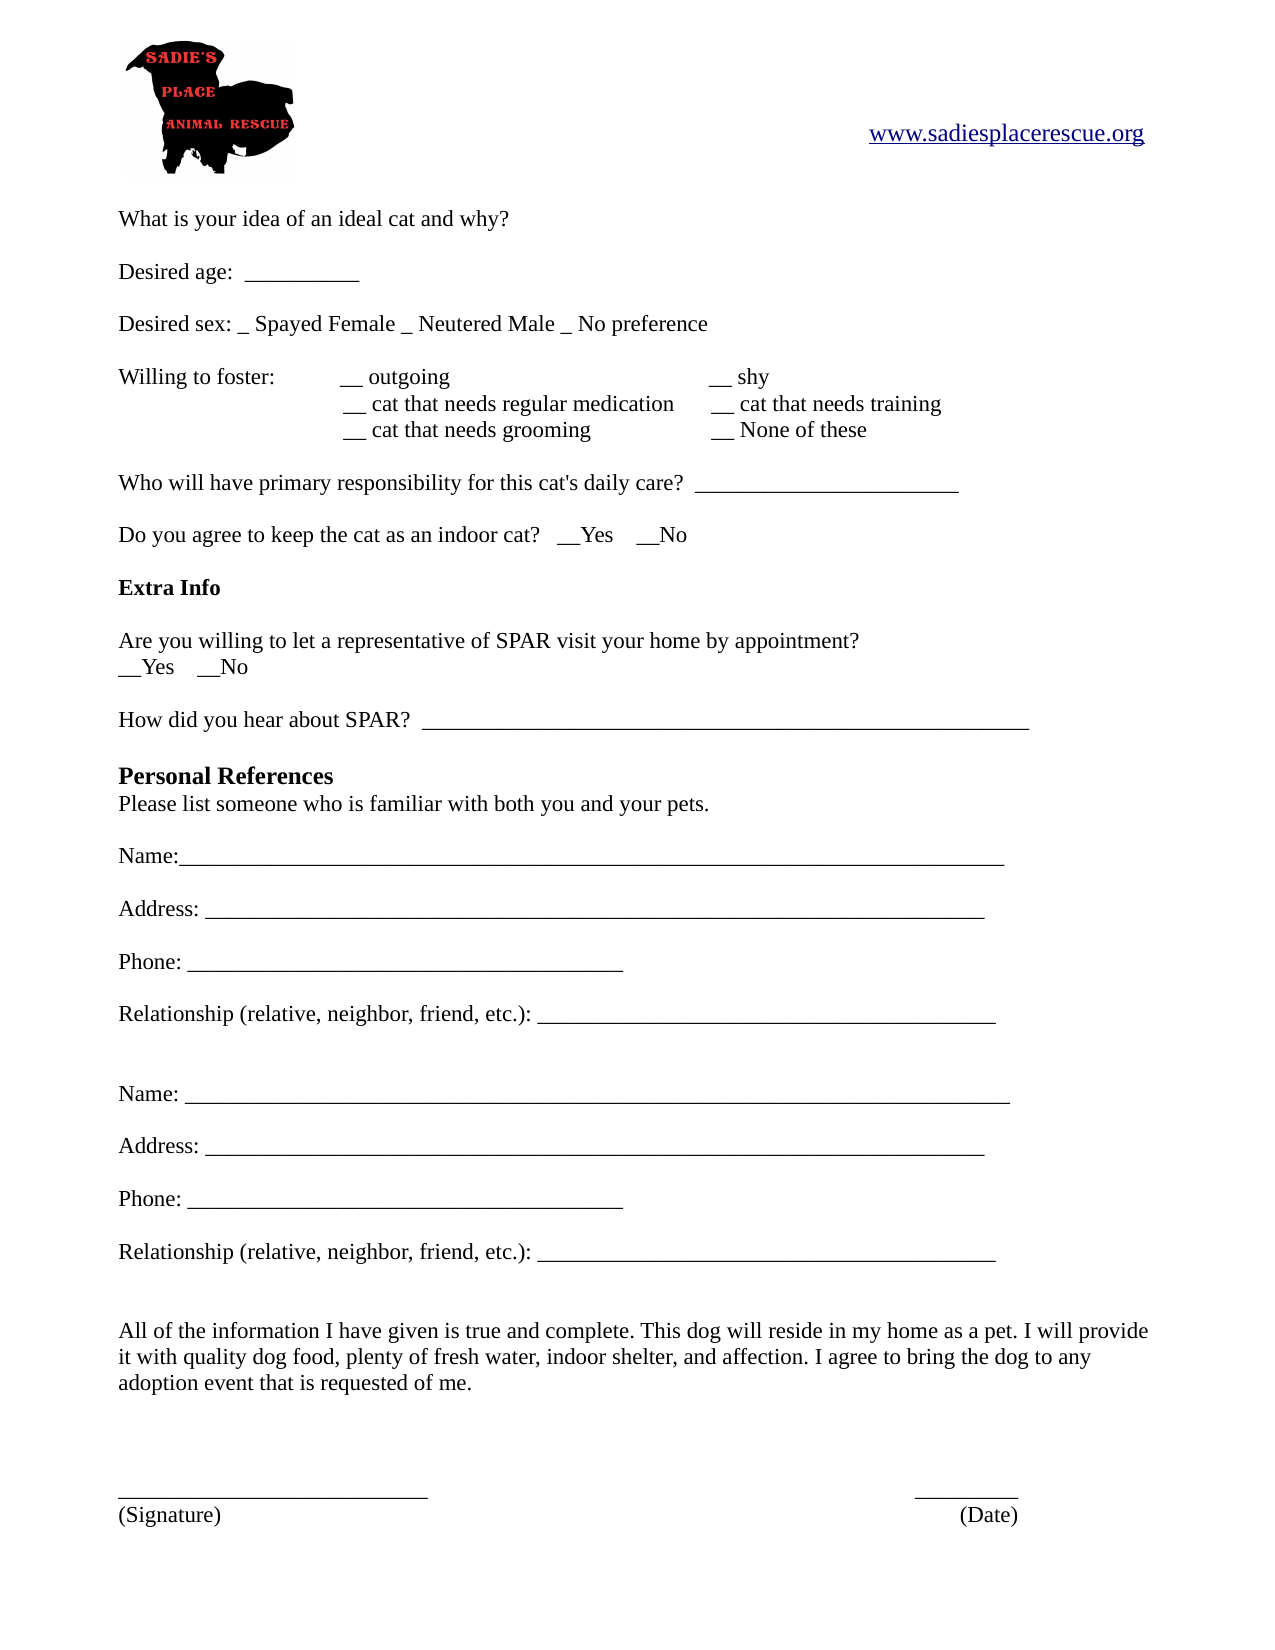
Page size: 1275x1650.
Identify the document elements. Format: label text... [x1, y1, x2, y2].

text Are you willing to let a representative of SPAR visit your home by appointment? __Yes __No [118, 627, 1157, 679]
text Name:________________________________________________________________________ [118, 842, 1157, 869]
text Phone: ______________________________________ [118, 1185, 1157, 1211]
text Relationship (relative, neighbor, friend, etc.): ________________________________________ [118, 1238, 1157, 1264]
text Address: ____________________________________________________________________ [118, 1132, 1157, 1159]
text Extra Info [118, 574, 1157, 600]
text ___________________________ _________ [118, 1475, 1157, 1501]
text Desired sex: _ Spayed Female _ Neutered Male _ No preference [118, 311, 1157, 337]
picture [124, 40, 295, 179]
text Personal References [118, 761, 1157, 790]
text (Signature) (Date) [118, 1501, 1157, 1528]
text How did you hear about SPAR? _____________________________________________________ [118, 706, 1157, 732]
text Relationship (relative, neighbor, friend, etc.): ________________________________________ [118, 1001, 1157, 1027]
text Please list someone who is familiar with both you and your pets. [118, 790, 1157, 816]
text Who will have primary responsibility for this cat's daily care? _______________________ [118, 469, 1157, 495]
text Do you agree to keep the cat as an indoor cat? __Yes __No [118, 521, 1157, 548]
text What is your idea of an ideal cat and why? [118, 205, 1157, 231]
text Name: ________________________________________________________________________ [118, 1079, 1157, 1106]
text Phone: ______________________________________ [118, 948, 1157, 974]
text All of the information I have given is true and complete. This dog will reside in my home as a pet. I will provide it with quality dog food, plenty of fresh water, indoor shelter, and affection. I agree to bring the dog to any adoption event that is requested of me. [118, 1317, 1157, 1396]
text __ cat that needs grooming __ None of these [268, 416, 1157, 442]
text __ cat that needs regular medication __ cat that needs training [268, 389, 1157, 416]
text Address: ____________________________________________________________________ [118, 895, 1157, 921]
text Desired age: __________ [118, 258, 1157, 284]
text Willing to foster: __ outgoing __ shy [118, 363, 1157, 389]
